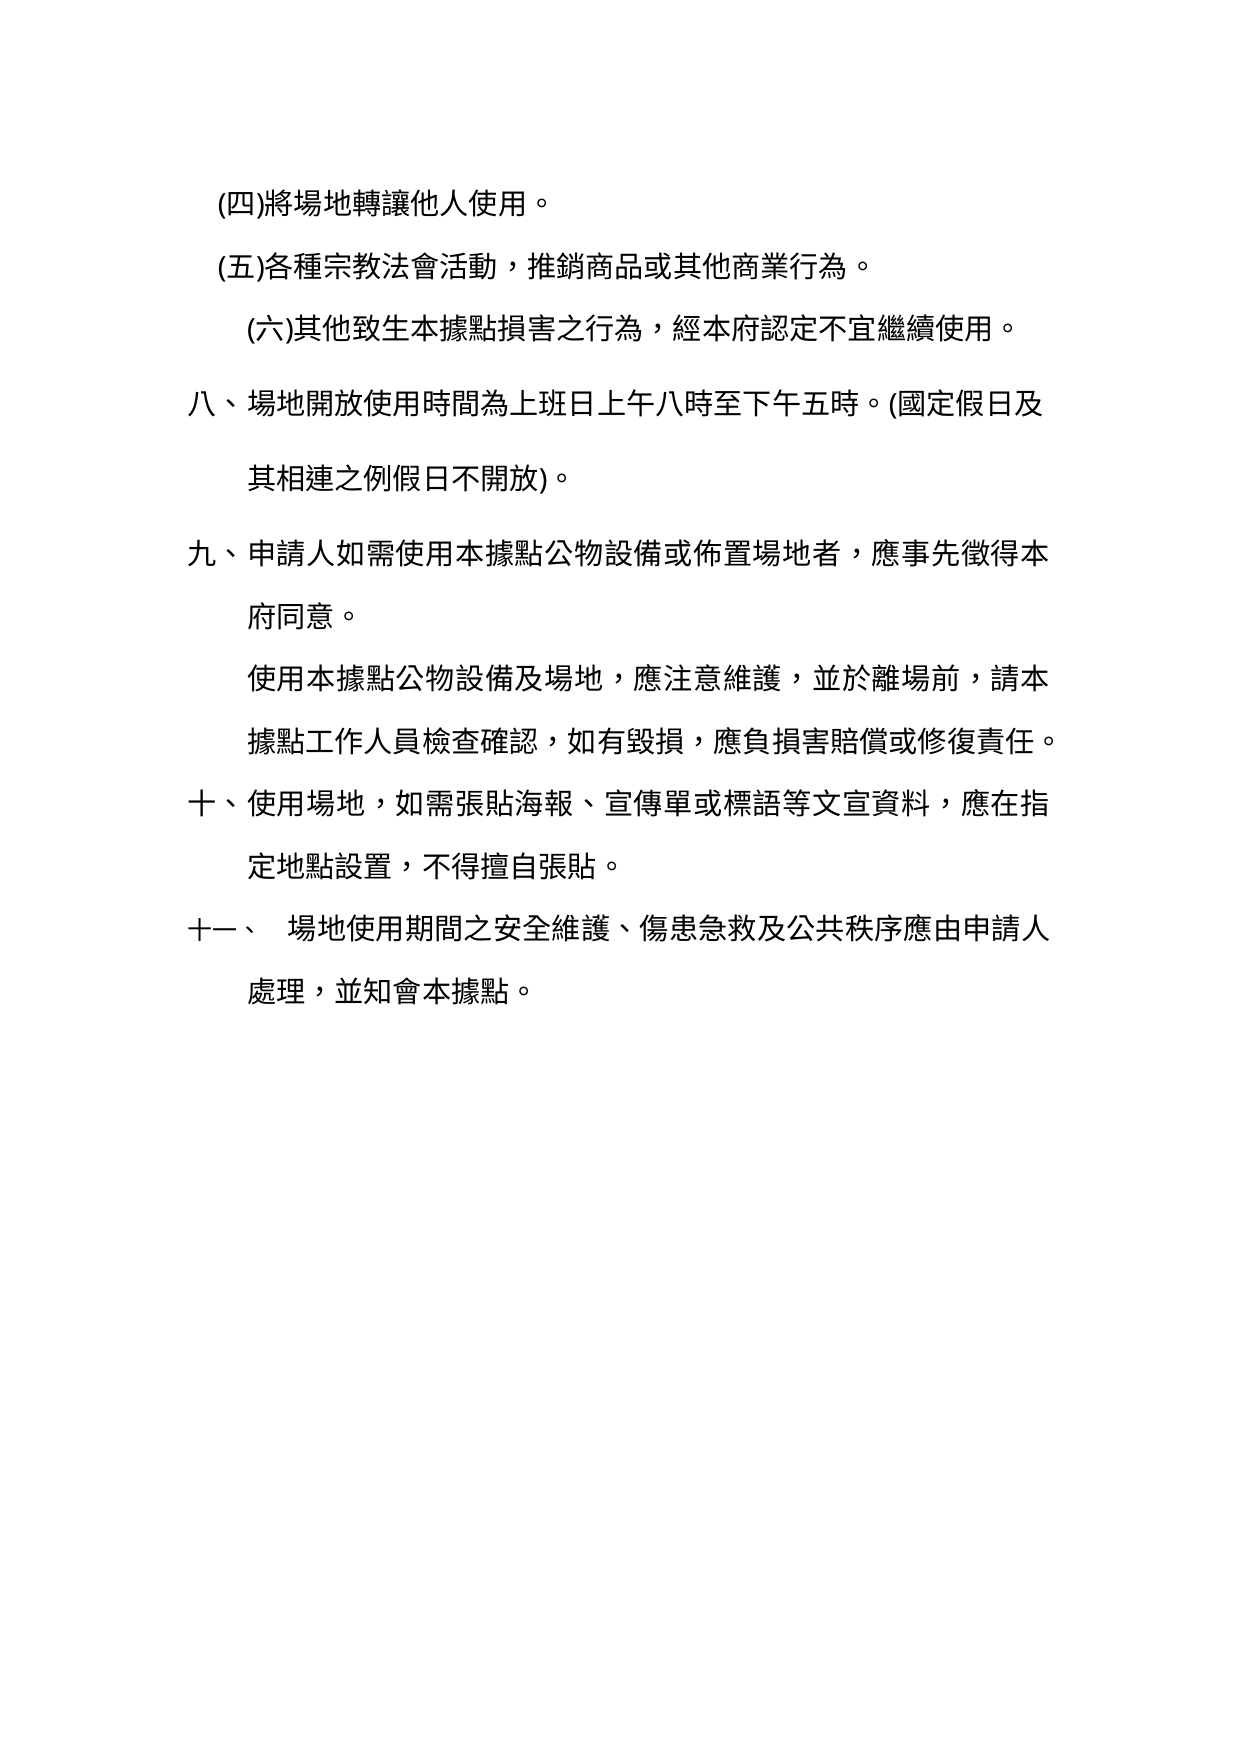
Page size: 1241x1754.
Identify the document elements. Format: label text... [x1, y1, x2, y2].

list (六)其他致生本據點損害之行為，經本府認定不宜繼續使用。 [247, 289, 1053, 364]
list 場地使用期間之安全維護、傷患急救及公共秩序應由申請人 處理，並知會本據點。 [187, 889, 1053, 1014]
list 申請人如需使用本據點公物設備或佈置場地者，應事先徵得本府同意。 [187, 514, 1053, 639]
list 使用場地，如需張貼海報、宣傳單或標語等文宣資料，應在指定地點設置，不得擅自張貼。 [187, 764, 1053, 889]
list (四)將場地轉讓他人使用。 [187, 164, 1053, 227]
list 使用本據點公物設備及場地，應注意維護，並於離場前，請本據點工作人員檢查確認，如有毀損，應負損害賠償或修復責任。 [247, 639, 1053, 764]
list 場地開放使用時間為上班日上午八時至下午五時。(國定假日及其相連之例假日不開放)。 [187, 364, 1053, 514]
list (五)各種宗教法會活動，推銷商品或其他商業行為。 [187, 227, 1053, 289]
